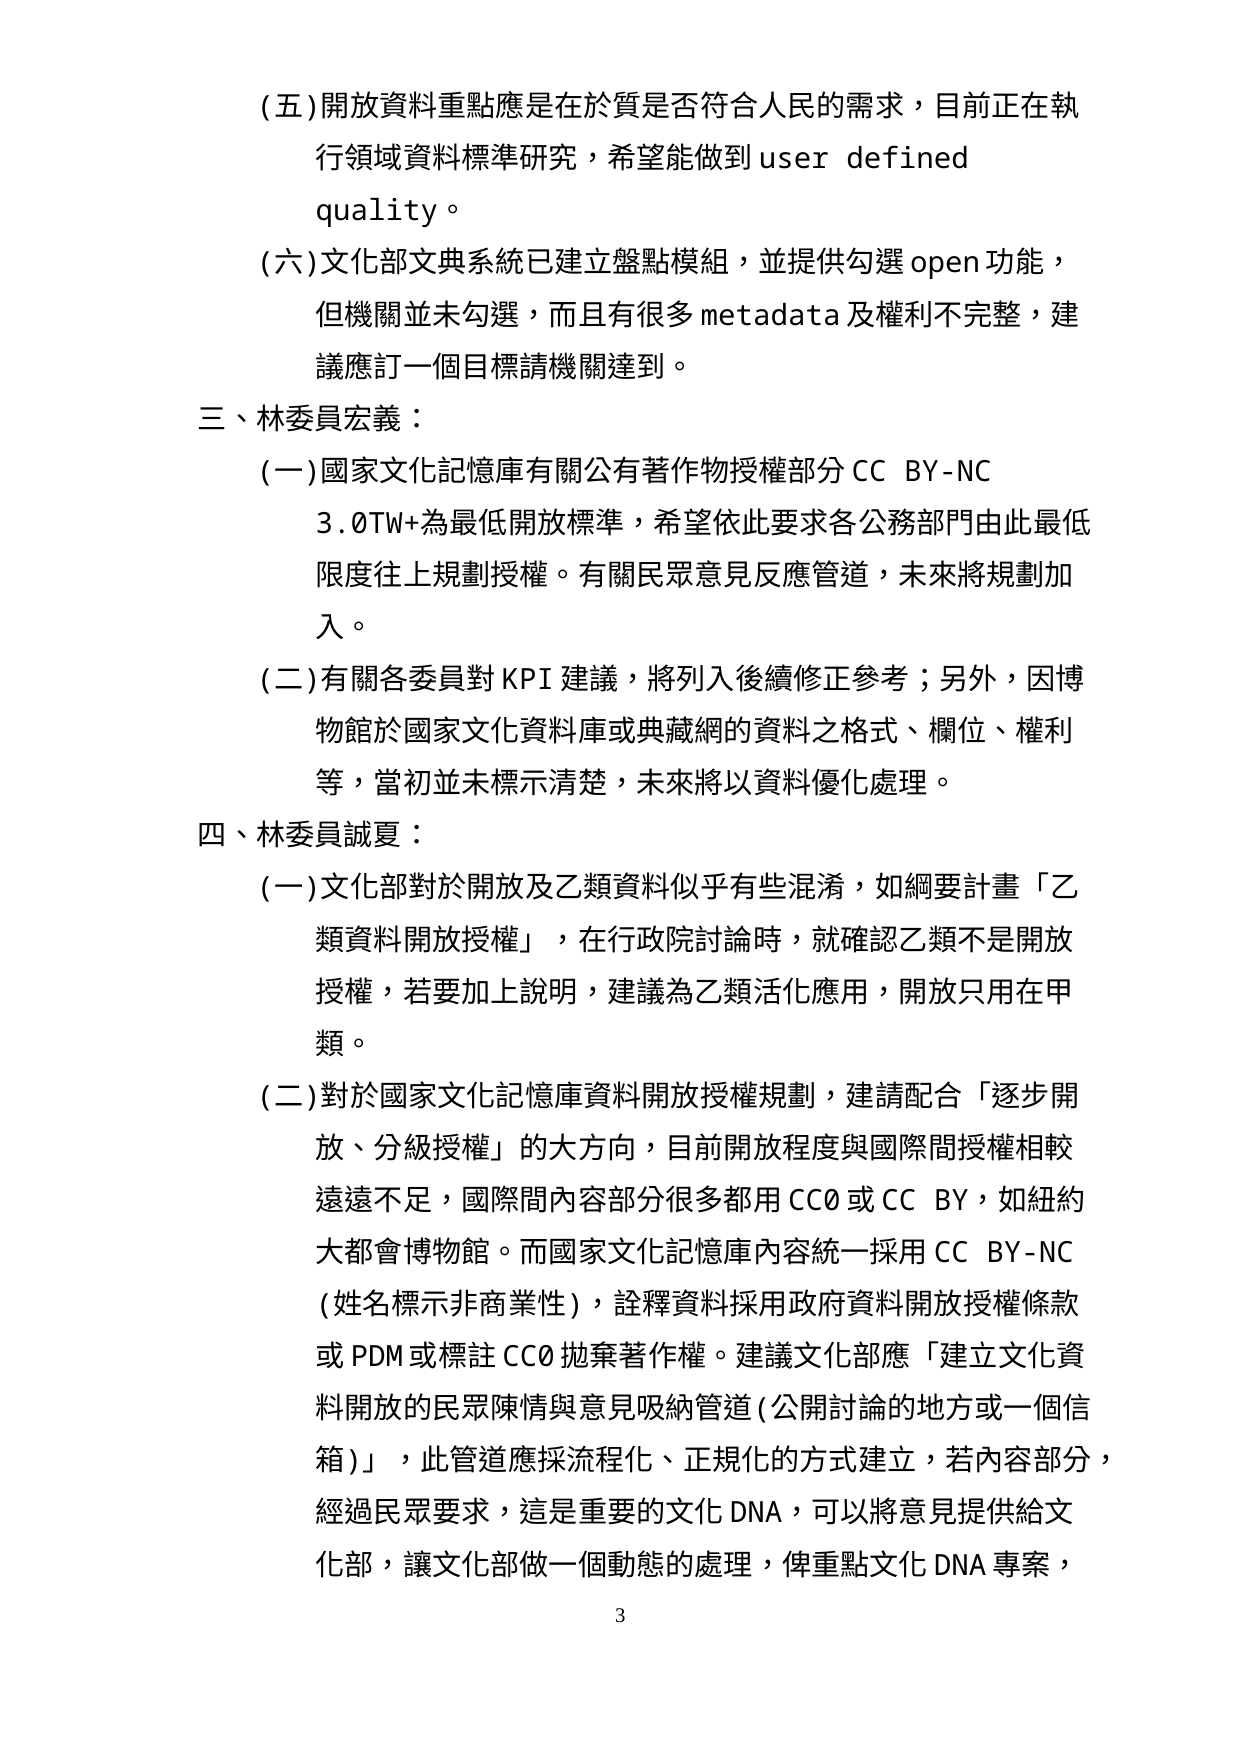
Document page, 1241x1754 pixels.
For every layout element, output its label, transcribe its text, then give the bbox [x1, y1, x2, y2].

text (六)文化部文典系統已建立盤點模組，並提供勾選open功能，但機關並未勾選，而且有很多metadata及權利不完整，建議應訂一個目標請機關達到。 [256, 231, 1092, 387]
list 林委員宏義： [198, 387, 1092, 439]
list 林委員誠夏： [198, 804, 1092, 856]
text (一)國家文化記憶庫有關公有著作物授權部分CC BY-NC 3.0TW+為最低開放標準，希望依此要求各公務部門由此最低限度往上規劃授權。有關民眾意見反應管道，未來將規劃加入。 [256, 439, 1092, 648]
text (一)文化部對於開放及乙類資料似乎有些混淆，如綱要計畫「乙類資料開放授權」，在行政院討論時，就確認乙類不是開放授權，若要加上說明，建議為乙類活化應用，開放只用在甲類。 [256, 856, 1092, 1064]
text (五)開放資料重點應是在於質是否符合人民的需求，目前正在執行領域資料標準研究，希望能做到user defined quality。 [256, 75, 1092, 231]
text (二)有關各委員對KPI建議，將列入後續修正參考；另外，因博物館於國家文化資料庫或典藏網的資料之格式、欄位、權利等，當初並未標示清楚，未來將以資料優化處理。 [256, 648, 1092, 804]
text (二)對於國家文化記憶庫資料開放授權規劃，建請配合「逐步開放、分級授權」的大方向，目前開放程度與國際間授權相較遠遠不足，國際間內容部分很多都用CC0或CC BY，如紐約大都會博物館。而國家文化記憶庫內容統一採用CC BY-NC (姓名標示非商業性)，詮釋資料採用政府資料開放授權條款或PDM或標註CC0拋棄著作權。建議文化部應「建立文化資料開放的民眾陳情與意見吸納管道(公開討論的地方或一個信箱)」，此管道應採流程化、正規化的方式建立，若內容部分，經過民眾要求，這是重要的文化DNA，可以將意見提供給文化部，讓文化部做一個動態的處理，俾重點文化DNA專案，可應要求從低標CC BY-NC3.0+，改以更開放的CC BY或CC BY-SA，或甚至以CC0宣告釋出。如國發會data.gov.tw有個專區「我想要更多」，民眾可以提出資料需求，國發會評估資料重要程度及協同機關(構)研商列為優先開放資料，或目前還沒開放，但在下年度編列預算處理。 [256, 1064, 1092, 1585]
